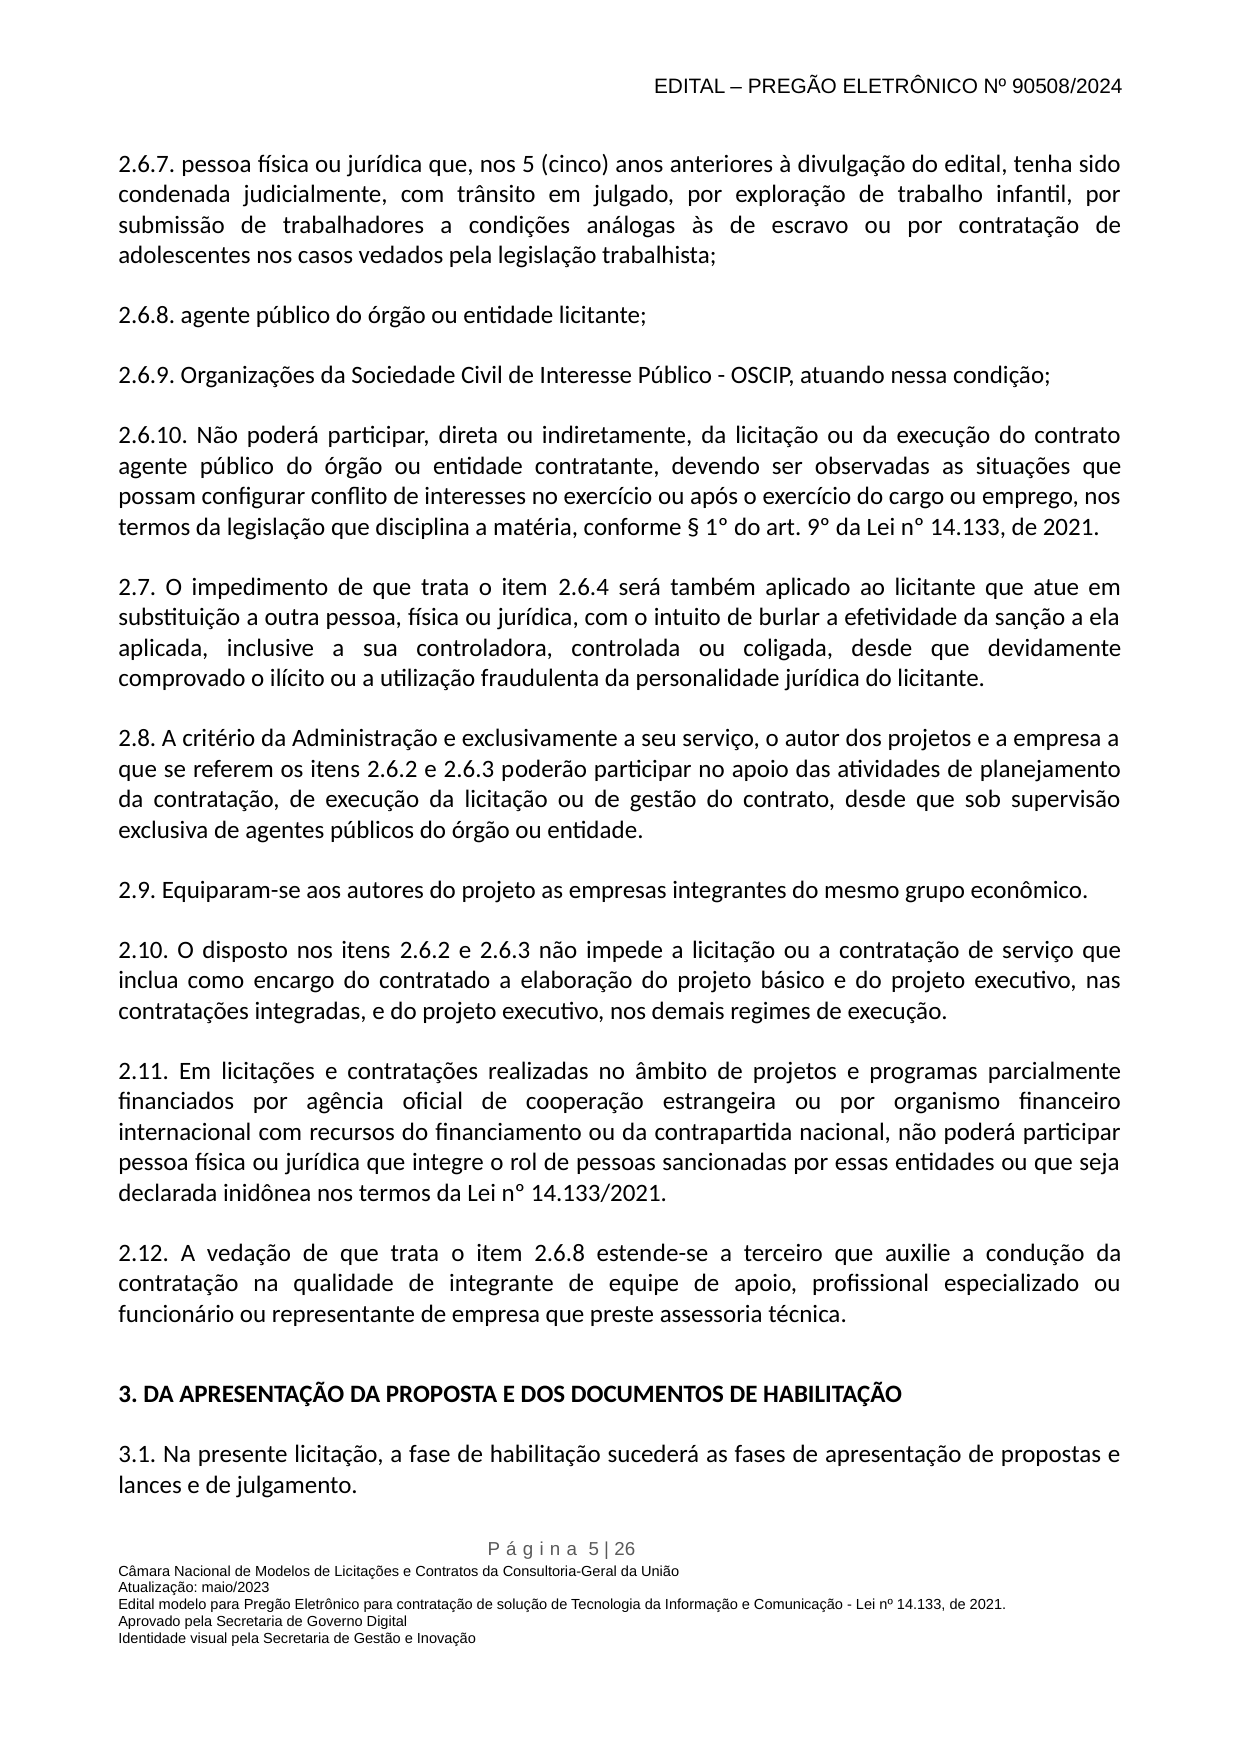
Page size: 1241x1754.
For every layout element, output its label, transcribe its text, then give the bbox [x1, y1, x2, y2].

subtitle 3. DA APRESENTAÇÃO DA PROPOSTA E DOS DOCUMENTOS DE HABILITAÇÃO [118, 1379, 1122, 1409]
text 2.12. A vedação de que trata o item 2.6.8 estende-se a terceiro que auxilie a condução da contratação na qualidade de integrante de equipe de apoio, profissional especializado ou funcionário ou representante de empresa que preste assessoria técnica. [118, 1237, 1122, 1329]
text 2.6.10. Não poderá participar, direta ou indiretamente, da licitação ou da execução do contrato agente público do órgão ou entidade contratante, devendo ser observadas as situações que possam configurar conflito de interesses no exercício ou após o exercício do cargo ou emprego, nos termos da legislação que disciplina a matéria, conforme § 1º do art. 9º da Lei nº 14.133, de 2021. [118, 419, 1122, 541]
text 2.6.7. pessoa física ou jurídica que, nos 5 (cinco) anos anteriores à divulgação do edital, tenha sido condenada judicialmente, com trânsito em julgado, por exploração de trabalho infantil, por submissão de trabalhadores a condições análogas às de escravo ou por contratação de adolescentes nos casos vedados pela legislação trabalhista; [118, 148, 1122, 270]
text 2.6.8. agente público do órgão ou entidade licitante; [118, 299, 1122, 330]
text 2.10. O disposto nos itens 2.6.2 e 2.6.3 não impede a licitação ou a contratação de serviço que inclua como encargo do contratado a elaboração do projeto básico e do projeto executivo, nas contratações integradas, e do projeto executivo, nos demais regimes de execução. [118, 934, 1122, 1026]
text 2.8. A critério da Administração e exclusivamente a seu serviço, o autor dos projetos e a empresa a que se referem os itens 2.6.2 e 2.6.3 poderão participar no apoio das atividades de planejamento da contratação, de execução da licitação ou de gestão do contrato, desde que sob supervisão exclusiva de agentes públicos do órgão ou entidade. [118, 722, 1122, 844]
text 2.6.9. Organizações da Sociedade Civil de Interesse Público - OSCIP, atuando nessa condição; [118, 359, 1122, 390]
text 2.9. Equiparam-se aos autores do projeto as empresas integrantes do mesmo grupo econômico. [118, 874, 1122, 904]
text 2.11. Em licitações e contratações realizadas no âmbito de projetos e programas parcialmente financiados por agência oficial de cooperação estrangeira ou por organismo financeiro internacional com recursos do financiamento ou da contrapartida nacional, não poderá participar pessoa física ou jurídica que integre o rol de pessoas sancionadas por essas entidades ou que seja declarada inidônea nos termos da Lei nº 14.133/2021. [118, 1055, 1122, 1208]
text 2.7. O impedimento de que trata o item 2.6.4 será também aplicado ao licitante que atue em substituição a outra pessoa, física ou jurídica, com o intuito de burlar a efetividade da sanção a ela aplicada, inclusive a sua controladora, controlada ou coligada, desde que devidamente comprovado o ilícito ou a utilização fraudulenta da personalidade jurídica do licitante. [118, 571, 1122, 693]
text 3.1. Na presente licitação, a fase de habilitação sucederá as fases de apresentação de propostas e lances e de julgamento. [118, 1439, 1122, 1500]
